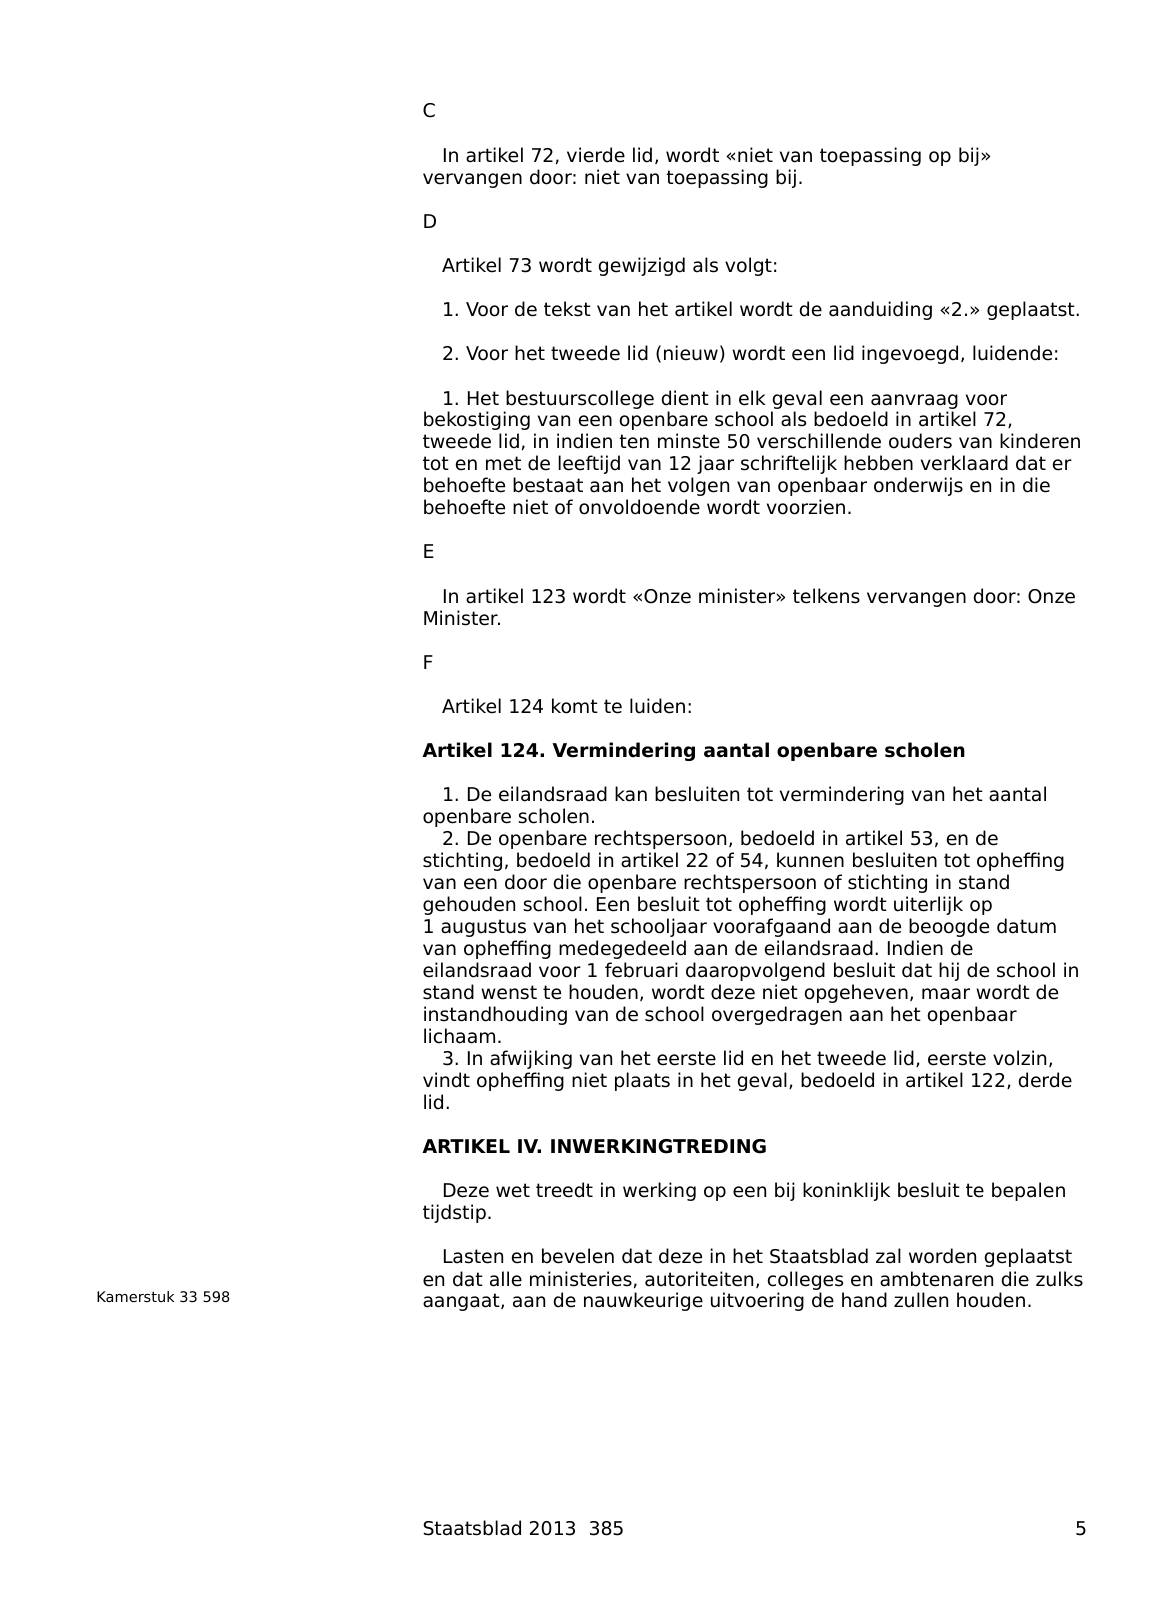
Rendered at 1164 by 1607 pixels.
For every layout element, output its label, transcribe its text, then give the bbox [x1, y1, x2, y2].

text Lasten en bevelen dat deze in het Staatsblad zal worden geplaatst en dat alle ministeries, autoriteiten, colleges en ambtenaren die zulks aangaat, aan de nauwkeurige uitvoering de hand zullen houden. [422, 1246, 1087, 1312]
text 1. De eilandsraad kan besluiten tot vermindering van het aantal openbare scholen. [422, 784, 1087, 828]
subtitle ARTIKEL IV. INWERKINGTREDING [422, 1136, 1087, 1158]
text C [422, 100, 1087, 122]
text 2. De openbare rechtspersoon, bedoeld in artikel 53, en de stichting, bedoeld in artikel 22 of 54, kunnen besluiten tot opheffing van een door die openbare rechtspersoon of stichting in stand gehouden school. Een besluit tot opheffing wordt uiterlijk op 1 augustus van het schooljaar voorafgaand aan de beoogde datum van opheffing medegedeeld aan de eilandsraad. Indien de eilandsraad voor 1 februari daaropvolgend besluit dat hij de school in stand wenst te houden, wordt deze niet opgeheven, maar wordt de instandhouding van de school overgedragen aan het openbaar lichaam. [422, 828, 1087, 1048]
text Deze wet treedt in werking op een bij koninklijk besluit te bepalen tijdstip. [422, 1180, 1087, 1224]
text 1. Het bestuurscollege dient in elk geval een aanvraag voor bekostiging van een openbare school als bedoeld in artikel 72, tweede lid, in indien ten minste 50 verschillende ouders van kinderen tot en met de leeftijd van 12 jaar schriftelijk hebben verklaard dat er behoefte bestaat aan het volgen van openbaar onderwijs en in die behoefte niet of onvoldoende wordt voorzien. [422, 387, 1087, 519]
text In artikel 72, vierde lid, wordt «niet van toepassing op bij» vervangen door: niet van toepassing bij. [422, 144, 1087, 188]
subtitle Artikel 124. Vermindering aantal openbare scholen [422, 740, 1087, 762]
text 2. Voor het tweede lid (nieuw) wordt een lid ingevoegd, luidende: [422, 343, 1087, 365]
text F [422, 652, 1087, 674]
text In artikel 123 wordt «Onze minister» telkens vervangen door: Onze Minister. [422, 586, 1087, 629]
text Kamerstuk 33 598 [77, 1289, 396, 1306]
text D [422, 211, 1087, 233]
text 3. In afwijking van het eerste lid en het tweede lid, eerste volzin, vindt opheffing niet plaats in het geval, bedoeld in artikel 122, derde lid. [422, 1048, 1087, 1114]
text E [422, 541, 1087, 563]
text Artikel 73 wordt gewijzigd als volgt: [422, 255, 1087, 277]
text 1. Voor de tekst van het artikel wordt de aanduiding «2.» geplaatst. [422, 299, 1087, 321]
text Artikel 124 komt te luiden: [422, 696, 1087, 718]
